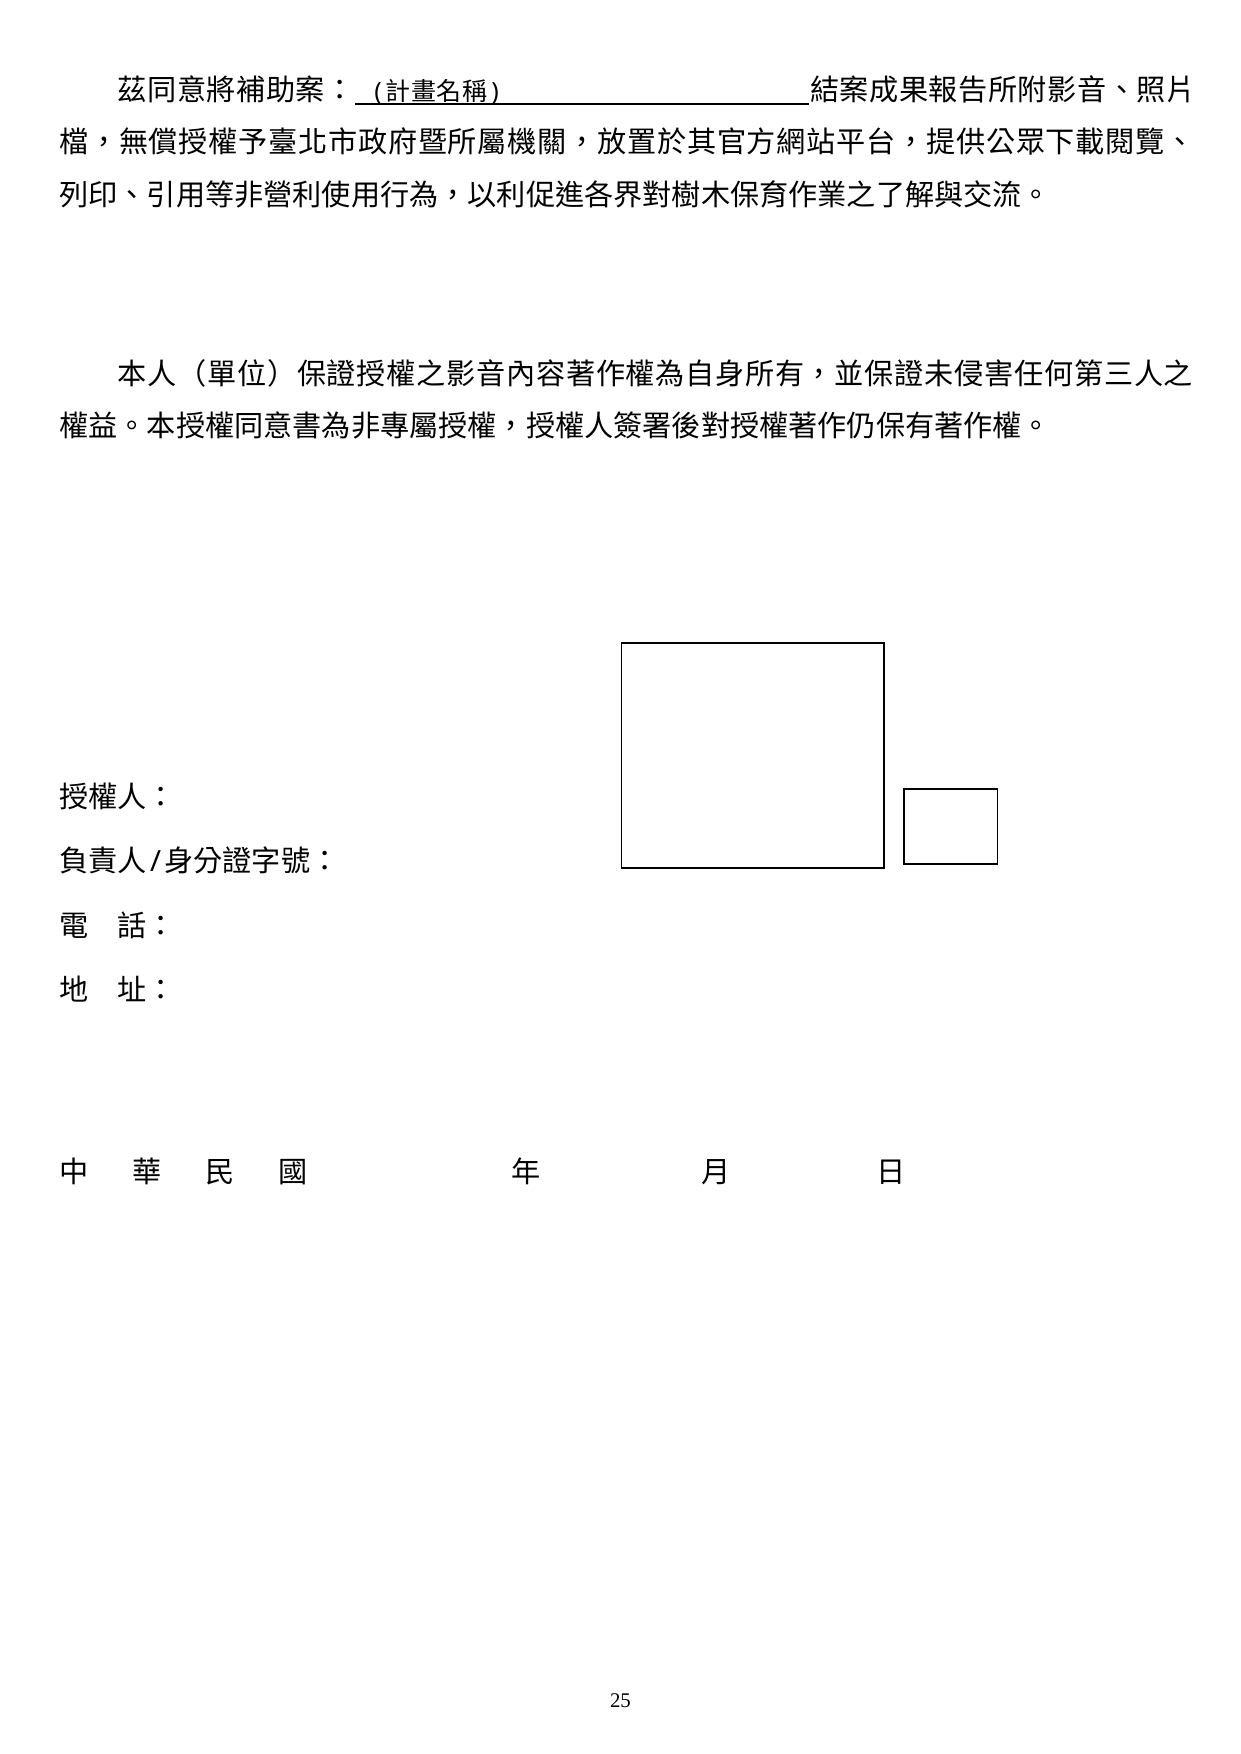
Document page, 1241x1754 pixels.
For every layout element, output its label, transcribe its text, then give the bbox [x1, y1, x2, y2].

text 茲同意將補助案： (計畫名稱) 結案成果報告所附影音、照片檔，無償授權予臺北市政府暨所屬機關，放置於其官方網站平台，提供公眾下載閱覽、列印、引用等非營利使用行為，以利促進各界對樹木保育作業之了解與交流。 [59, 59, 1196, 215]
text 地 址： [59, 959, 1196, 1011]
text [885, 765, 1196, 817]
text 授權人： [59, 765, 621, 817]
text 負責人/身分證字號： [59, 830, 1196, 882]
text 電 話： [59, 894, 1196, 947]
text 本人（單位）保證授權之影音內容著作權為自身所有，並保證未侵害任何第三人之權益。本授權同意書為非專屬授權，授權人簽署後對授權著作仍保有著作權。 [59, 342, 1196, 447]
text 中 華 民 國 年 月 日 [59, 1140, 1196, 1192]
